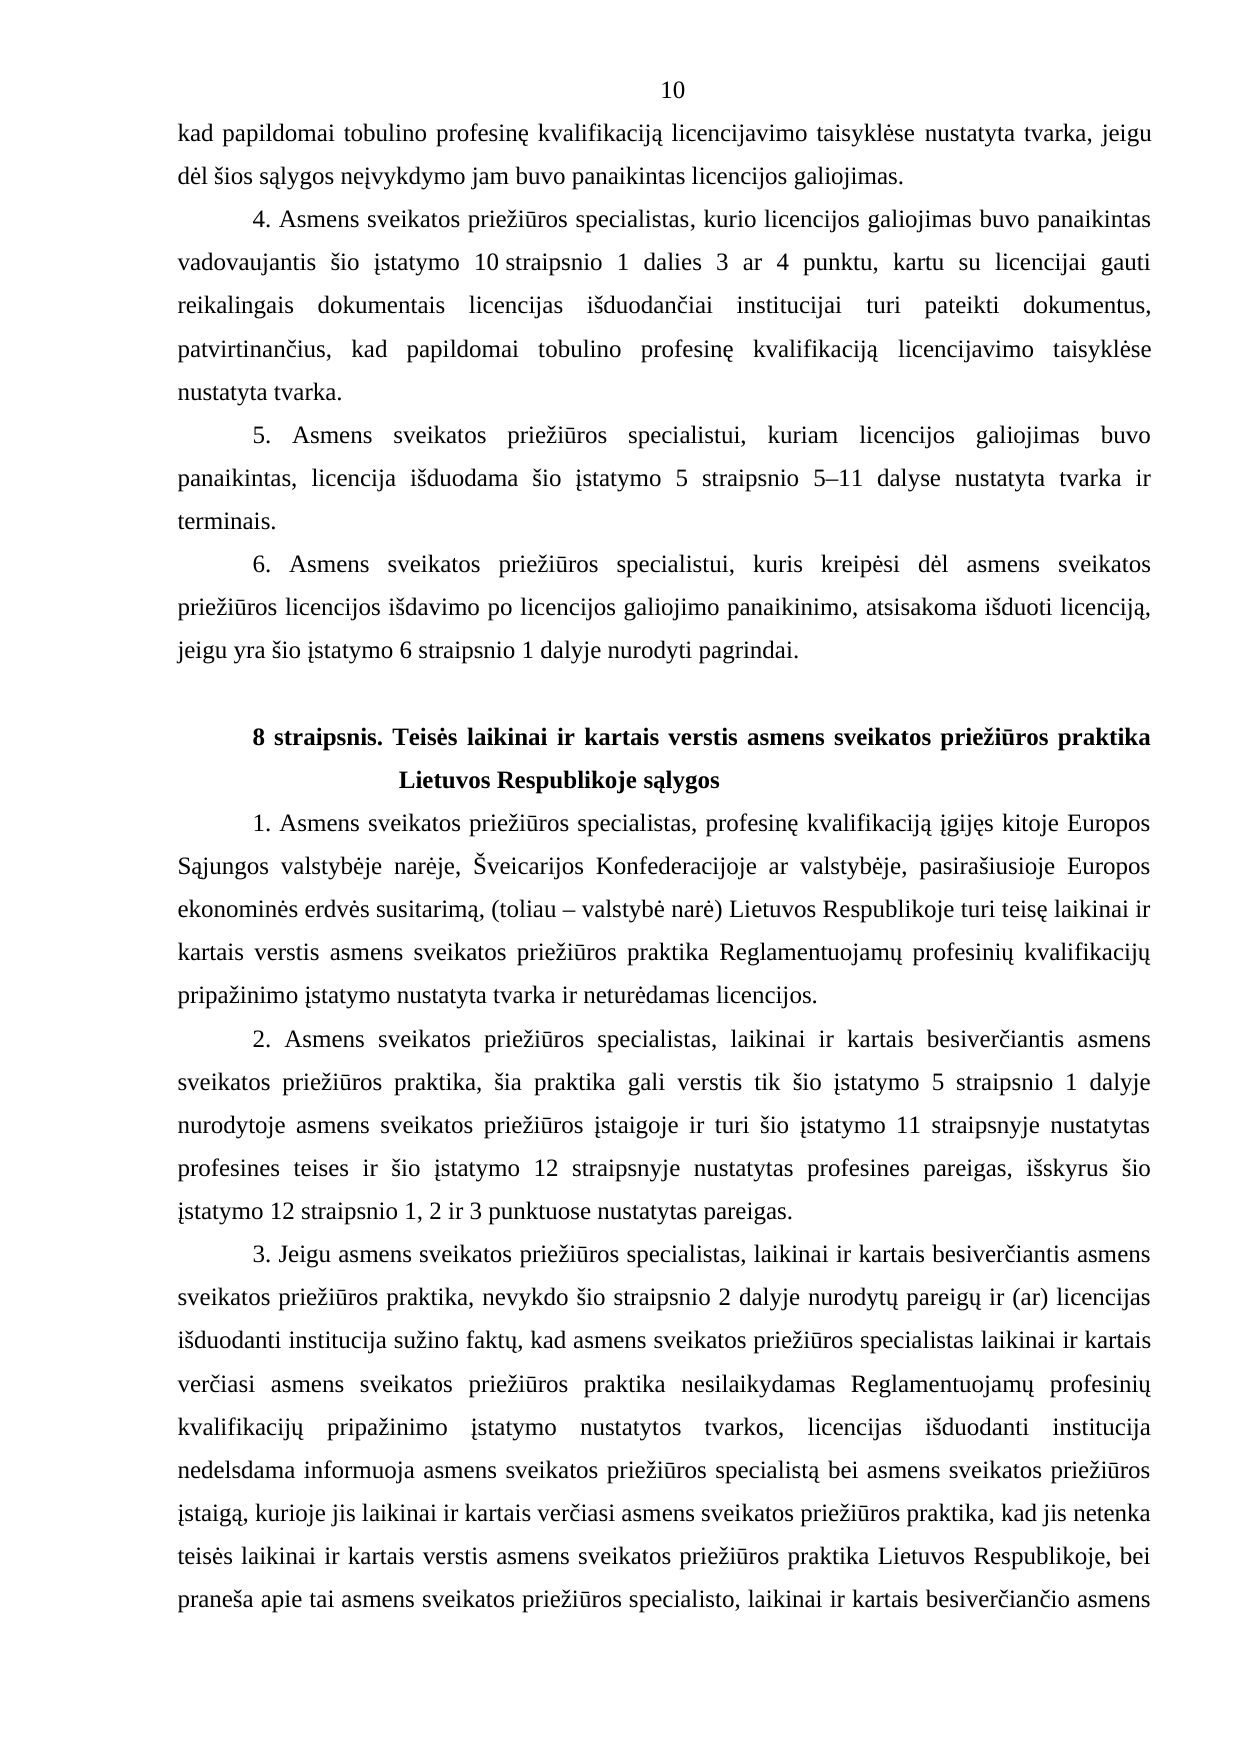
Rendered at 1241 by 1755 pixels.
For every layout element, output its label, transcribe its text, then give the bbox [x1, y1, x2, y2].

text 4. Asmens sveikatos priežiūros specialistas, kurio licencijos galiojimas buvo panaikintas vadovaujantis šio įstatymo 10 straipsnio 1 dalies 3 ar 4 punktu, kartu su licencijai gauti reikalingais dokumentais licencijas išduodančiai institucijai turi pateikti dokumentus, patvirtinančius, kad papildomai tobulino profesinę kvalifikaciją licencijavimo taisyklėse nustatyta tvarka. [177, 204, 1152, 406]
text 6. Asmens sveikatos priežiūros specialistui, kuris kreipėsi dėl asmens sveikatos priežiūros licencijos išdavimo po licencijos galiojimo panaikinimo, atsisakoma išduoti licenciją, jeigu yra šio įstatymo 6 straipsnio 1 dalyje nurodyti pagrindai. [177, 549, 1152, 664]
text 2. Asmens sveikatos priežiūros specialistas, laikinai ir kartais besiverčiantis asmens sveikatos priežiūros praktika, šia praktika gali verstis tik šio įstatymo 5 straipsnio 1 dalyje nurodytoje asmens sveikatos priežiūros įstaigoje ir turi šio įstatymo 11 straipsnyje nustatytas profesines teises ir šio įstatymo 12 straipsnyje nustatytas profesines pareigas, išskyrus šio įstatymo 12 straipsnio 1, 2 ir 3 punktuose nustatytas pareigas. [177, 1024, 1152, 1225]
text 1. Asmens sveikatos priežiūros specialistas, profesinę kvalifikaciją įgijęs kitoje Europos Sąjungos valstybėje narėje, Šveicarijos Konfederacijoje ar valstybėje, pasirašiusioje Europos ekonominės erdvės susitarimą, (toliau – valstybė narė) Lietuvos Respublikoje turi teisę laikinai ir kartais verstis asmens sveikatos priežiūros praktika Reglamentuojamų profesinių kvalifikacijų pripažinimo įstatymo nustatyta tvarka ir neturėdamas licencijos. [177, 808, 1152, 1009]
text 8 straipsnis. Teisės laikinai ir kartais verstis asmens sveikatos priežiūros praktika Lietuvos Respublikoje sąlygos [252, 722, 1152, 794]
text 5. Asmens sveikatos priežiūros specialistui, kuriam licencijos galiojimas buvo panaikintas, licencija išduodama šio įstatymo 5 straipsnio 5–11 dalyse nustatyta tvarka ir terminais. [177, 420, 1152, 535]
text 3. Jeigu asmens sveikatos priežiūros specialistas, laikinai ir kartais besiverčiantis asmens sveikatos priežiūros praktika, nevykdo šio straipsnio 2 dalyje nurodytų pareigų ir (ar) licencijas išduodanti institucija sužino faktų, kad asmens sveikatos priežiūros specialistas laikinai ir kartais verčiasi asmens sveikatos priežiūros praktika nesilaikydamas Reglamentuojamų profesinių kvalifikacijų pripažinimo įstatymo nustatytos tvarkos, licencijas išduodanti institucija nedelsdama informuoja asmens sveikatos priežiūros specialistą bei asmens sveikatos priežiūros įstaigą, kurioje jis laikinai ir kartais verčiasi asmens sveikatos priežiūros praktika, kad jis netenka teisės laikinai ir kartais verstis asmens sveikatos priežiūros praktika Lietuvos Respublikoje, bei praneša apie tai asmens sveikatos priežiūros specialisto, laikinai ir kartais besiverčiančio asmens [177, 1239, 1152, 1613]
text kad papildomai tobulino profesinę kvalifikaciją licencijavimo taisyklėse nustatyta tvarka, jeigu dėl šios sąlygos neįvykdymo jam buvo panaikintas licencijos galiojimas. [177, 118, 1152, 190]
